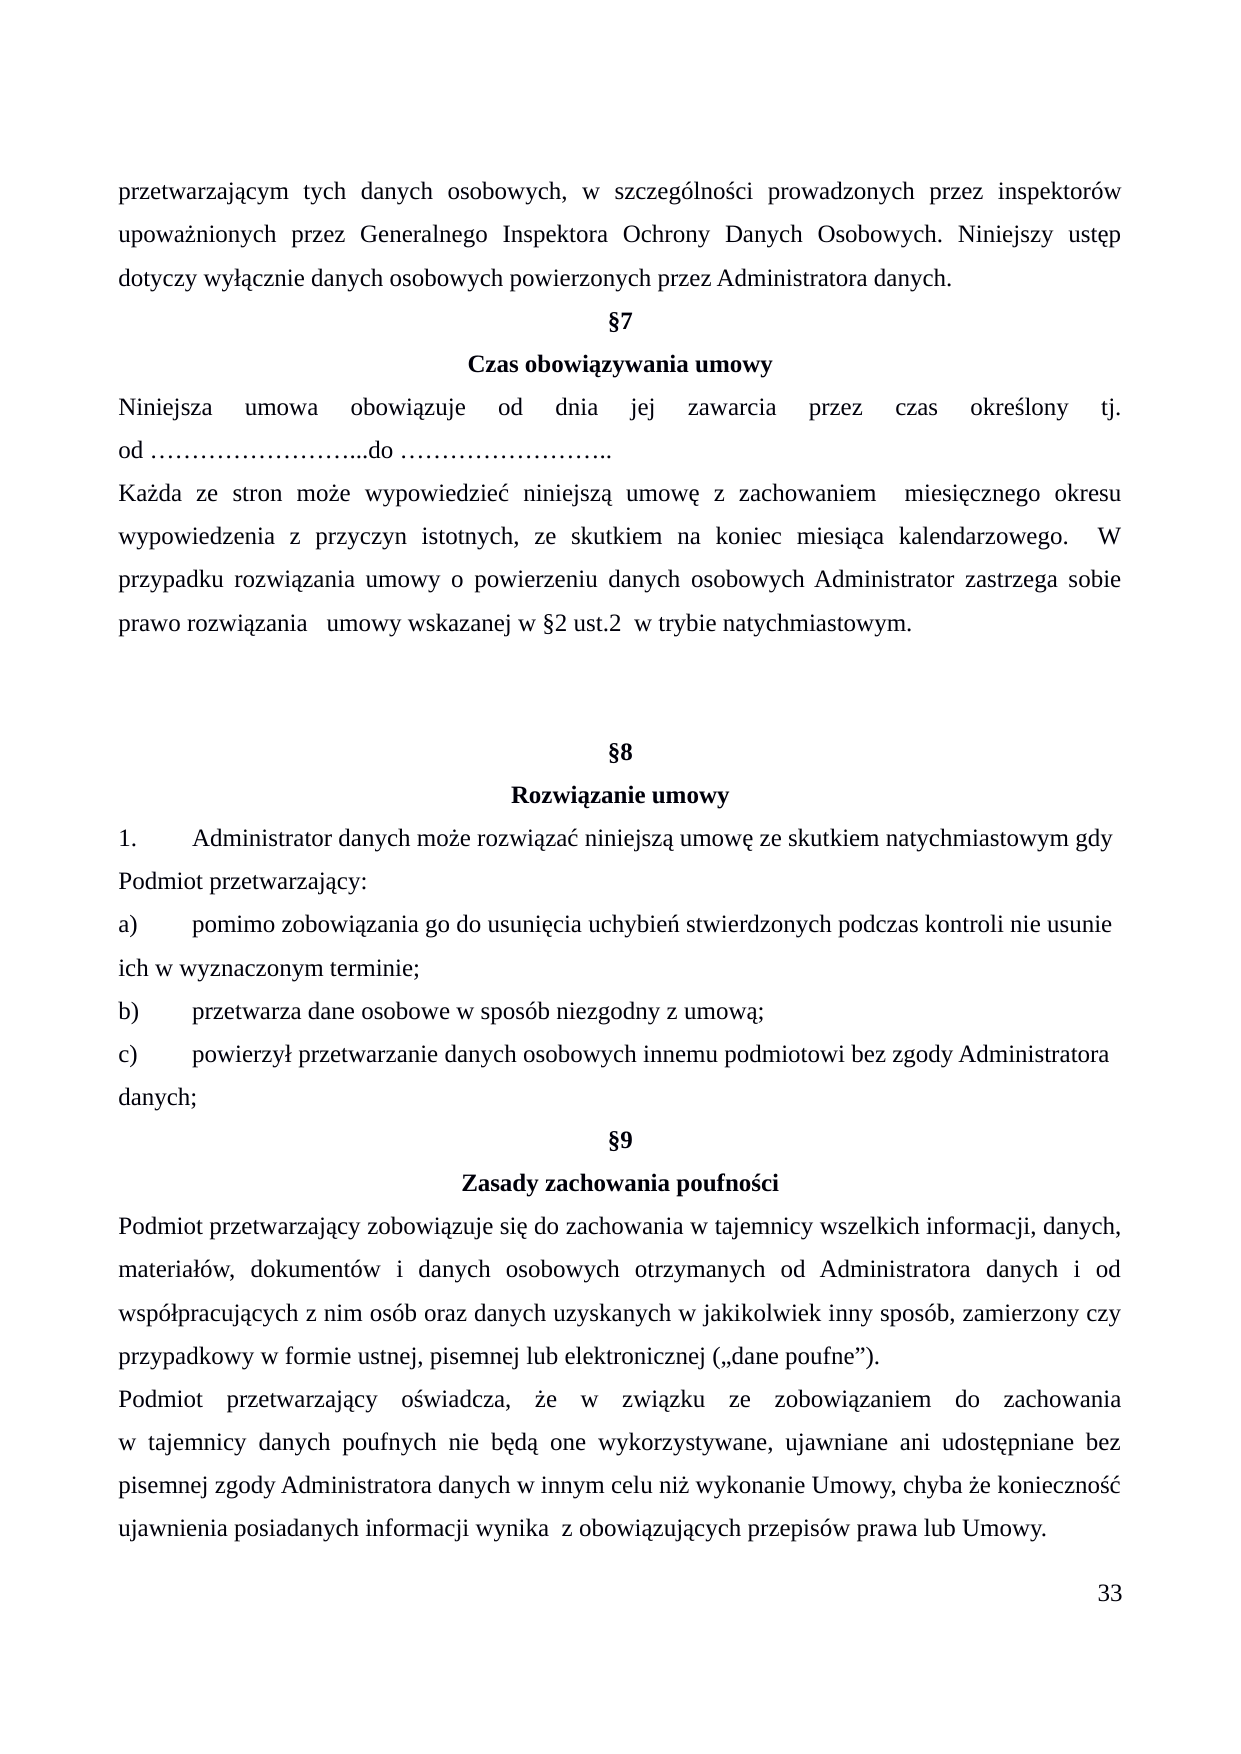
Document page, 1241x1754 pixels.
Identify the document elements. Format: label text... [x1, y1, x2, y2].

list Podmiot przetwarzający oświadcza, że w związku ze zobowiązaniem do zachowania w tajemnicy danych poufnych nie będą one wykorzystywane, ujawniane ani udostępniane bez pisemnej zgody Administratora danych w innym celu niż wykonanie Umowy, chyba że konieczność ujawnienia posiadanych informacji wynika z obowiązujących przepisów prawa lub Umowy. [118, 1384, 1122, 1542]
list przetwarzającym tych danych osobowych, w szczególności prowadzonych przez inspektorów upoważnionych przez Generalnego Inspektora Ochrony Danych Osobowych. Niniejszy ustęp dotyczy wyłącznie danych osobowych powierzonych przez Administratora danych. [118, 176, 1122, 291]
list przetwarza dane osobowe w sposób niezgodny z umową; [118, 996, 1122, 1024]
text §8 [118, 737, 1122, 766]
list pomimo zobowiązania go do usunięcia uchybień stwierdzonych podczas kontroli nie usunie ich w wyznaczonym terminie; [118, 909, 1122, 981]
text Rozwiązanie umowy [118, 780, 1122, 809]
list Każda ze stron może wypowiedzieć niniejszą umowę z zachowaniem miesięcznego okresu wypowiedzenia z przyczyn istotnych, ze skutkiem na koniec miesiąca kalendarzowego. W przypadku rozwiązania umowy o powierzeniu danych osobowych Administrator zastrzega sobie prawo rozwiązania umowy wskazanej w §2 ust.2 w trybie natychmiastowym. [118, 478, 1122, 636]
list powierzył przetwarzanie danych osobowych innemu podmiotowi bez zgody Administratora danych; [118, 1039, 1122, 1111]
text Czas obowiązywania umowy [118, 349, 1122, 378]
list Administrator danych może rozwiązać niniejszą umowę ze skutkiem natychmiastowym gdy Podmiot przetwarzający: [118, 823, 1122, 895]
text Zasady zachowania poufności [118, 1168, 1122, 1197]
text §9 [118, 1125, 1122, 1154]
list Niniejsza umowa obowiązuje od dnia jej zawarcia przez czas określony tj. od ……………………...do …………………….. [118, 392, 1122, 464]
text §7 [118, 306, 1122, 334]
list Podmiot przetwarzający zobowiązuje się do zachowania w tajemnicy wszelkich informacji, danych, materiałów, dokumentów i danych osobowych otrzymanych od Administratora danych i od współpracujących z nim osób oraz danych uzyskanych w jakikolwiek inny sposób, zamierzony czy przypadkowy w formie ustnej, pisemnej lub elektronicznej („dane poufne”). [118, 1211, 1122, 1369]
